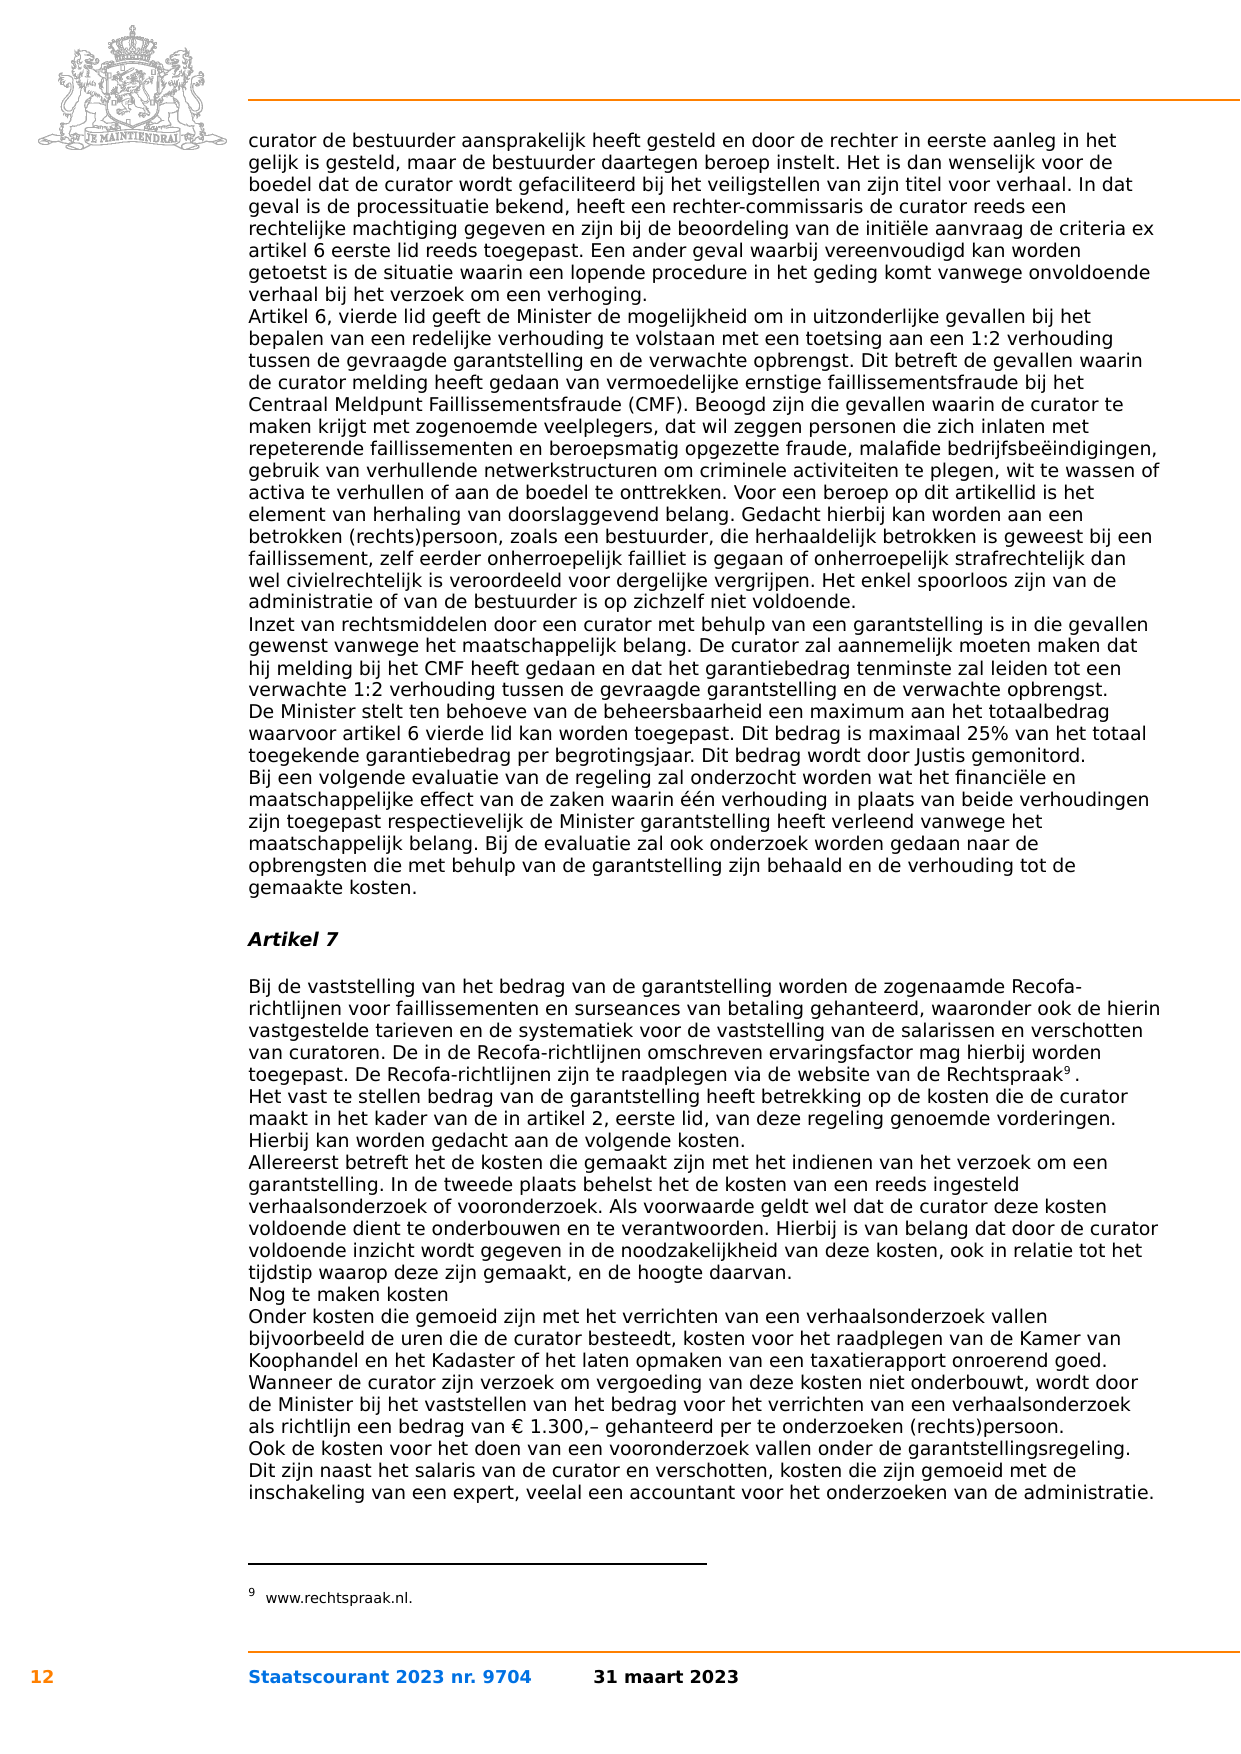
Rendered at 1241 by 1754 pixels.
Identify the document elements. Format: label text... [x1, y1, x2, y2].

text De Minister stelt ten behoeve van de beheersbaarheid een maximum aan het totaalbedrag waarvoor artikel 6 vierde lid kan worden toegepast. Dit bedrag is maximaal 25% van het totaal toegekende garantiebedrag per begrotingsjaar. Dit bedrag wordt door Justis gemonitord. [248, 701, 1163, 767]
text Bij de vaststelling van het bedrag van de garantstelling worden de zogenaamde Recofa-richtlijnen voor faillissementen en surseances van betaling gehanteerd, waaronder ook de hierin vastgestelde tarieven en de systematiek voor de vaststelling van de salarissen en verschotten van curatoren. De in de Recofa-richtlijnen omschreven ervaringsfactor mag hierbij worden toegepast. De Recofa-richtlijnen zijn te raadplegen via de website van de Rechtspraak. [248, 976, 1163, 1086]
text Nog te maken kosten [248, 1284, 1163, 1306]
text Artikel 6, vierde lid geeft de Minister de mogelijkheid om in uitzonderlijke gevallen bij het bepalen van een redelijke verhouding te volstaan met een toetsing aan een 1:2 verhouding tussen de gevraagde garantstelling en de verwachte opbrengst. Dit betreft de gevallen waarin de curator melding heeft gedaan van vermoedelijke ernstige faillissementsfraude bij het Centraal Meldpunt Faillissementsfraude (CMF). Beoogd zijn die gevallen waarin de curator te maken krijgt met zogenoemde veelplegers, dat wil zeggen personen die zich inlaten met repeterende faillissementen en beroepsmatig opgezette fraude, malafide bedrijfsbeëindigingen, gebruik van verhullende netwerkstructuren om criminele activiteiten te plegen, wit te wassen of activa te verhullen of aan de boedel te onttrekken. Voor een beroep op dit artikellid is het element van herhaling van doorslaggevend belang. Gedacht hierbij kan worden aan een betrokken (rechts)persoon, zoals een bestuurder, die herhaaldelijk betrokken is geweest bij een faillissement, zelf eerder onherroepelijk failliet is gegaan of onherroepelijk strafrechtelijk dan wel civielrechtelijk is veroordeeld voor dergelijke vergrijpen. Het enkel spoorloos zijn van de administratie of van de bestuurder is op zichzelf niet voldoende. [248, 306, 1163, 613]
picture [38, 25, 227, 150]
text Allereerst betreft het de kosten die gemaakt zijn met het indienen van het verzoek om een garantstelling. In de tweede plaats behelst het de kosten van een reeds ingesteld verhaalsonderzoek of vooronderzoek. Als voorwaarde geldt wel dat de curator deze kosten voldoende dient te onderbouwen en te verantwoorden. Hierbij is van belang dat door de curator voldoende inzicht wordt gegeven in de noodzakelijkheid van deze kosten, ook in relatie tot het tijdstip waarop deze zijn gemaakt, en de hoogte daarvan. [248, 1152, 1163, 1284]
text Het vast te stellen bedrag van de garantstelling heeft betrekking op de kosten die de curator maakt in het kader van de in artikel 2, eerste lid, van deze regeling genoemde vorderingen. Hierbij kan worden gedacht aan de volgende kosten. [248, 1086, 1163, 1152]
text Onder kosten die gemoeid zijn met het verrichten van een verhaalsonderzoek vallen bijvoorbeeld de uren die de curator besteedt, kosten voor het raadplegen van de Kamer van Koophandel en het Kadaster of het laten opmaken van een taxatierapport onroerend goed. Wanneer de curator zijn verzoek om vergoeding van deze kosten niet onderbouwt, wordt door de Minister bij het vaststellen van het bedrag voor het verrichten van een verhaalsonderzoek als richtlijn een bedrag van € 1.300,– gehanteerd per te onderzoeken (rechts)persoon. [248, 1306, 1163, 1438]
text www.rechtspraak.nl. [248, 1586, 1163, 1608]
subtitle Artikel 7 [248, 929, 1163, 951]
text Inzet van rechtsmiddelen door een curator met behulp van een garantstelling is in die gevallen gewenst vanwege het maatschappelijk belang. De curator zal aannemelijk moeten maken dat hij melding bij het CMF heeft gedaan en dat het garantiebedrag tenminste zal leiden tot een verwachte 1:2 verhouding tussen de gevraagde garantstelling en de verwachte opbrengst. [248, 613, 1163, 701]
text curator de bestuurder aansprakelijk heeft gesteld en door de rechter in eerste aanleg in het gelijk is gesteld, maar de bestuurder daartegen beroep instelt. Het is dan wenselijk voor de boedel dat de curator wordt gefaciliteerd bij het veiligstellen van zijn titel voor verhaal. In dat geval is de processituatie bekend, heeft een rechter-commissaris de curator reeds een rechtelijke machtiging gegeven en zijn bij de beoordeling van de initiële aanvraag de criteria ex artikel 6 eerste lid reeds toegepast. Een ander geval waarbij vereenvoudigd kan worden getoetst is de situatie waarin een lopende procedure in het geding komt vanwege onvoldoende verhaal bij het verzoek om een verhoging. [248, 130, 1163, 306]
text Ook de kosten voor het doen van een vooronderzoek vallen onder de garantstellingsregeling. Dit zijn naast het salaris van de curator en verschotten, kosten die zijn gemoeid met de inschakeling van een expert, veelal een accountant voor het onderzoeken van de administratie. [248, 1438, 1163, 1504]
text Bij een volgende evaluatie van de regeling zal onderzocht worden wat het financiële en maatschappelijke effect van de zaken waarin één verhouding in plaats van beide verhoudingen zijn toegepast respectievelijk de Minister garantstelling heeft verleend vanwege het maatschappelijk belang. Bij de evaluatie zal ook onderzoek worden gedaan naar de opbrengsten die met behulp van de garantstelling zijn behaald en de verhouding tot de gemaakte kosten. [248, 767, 1163, 899]
